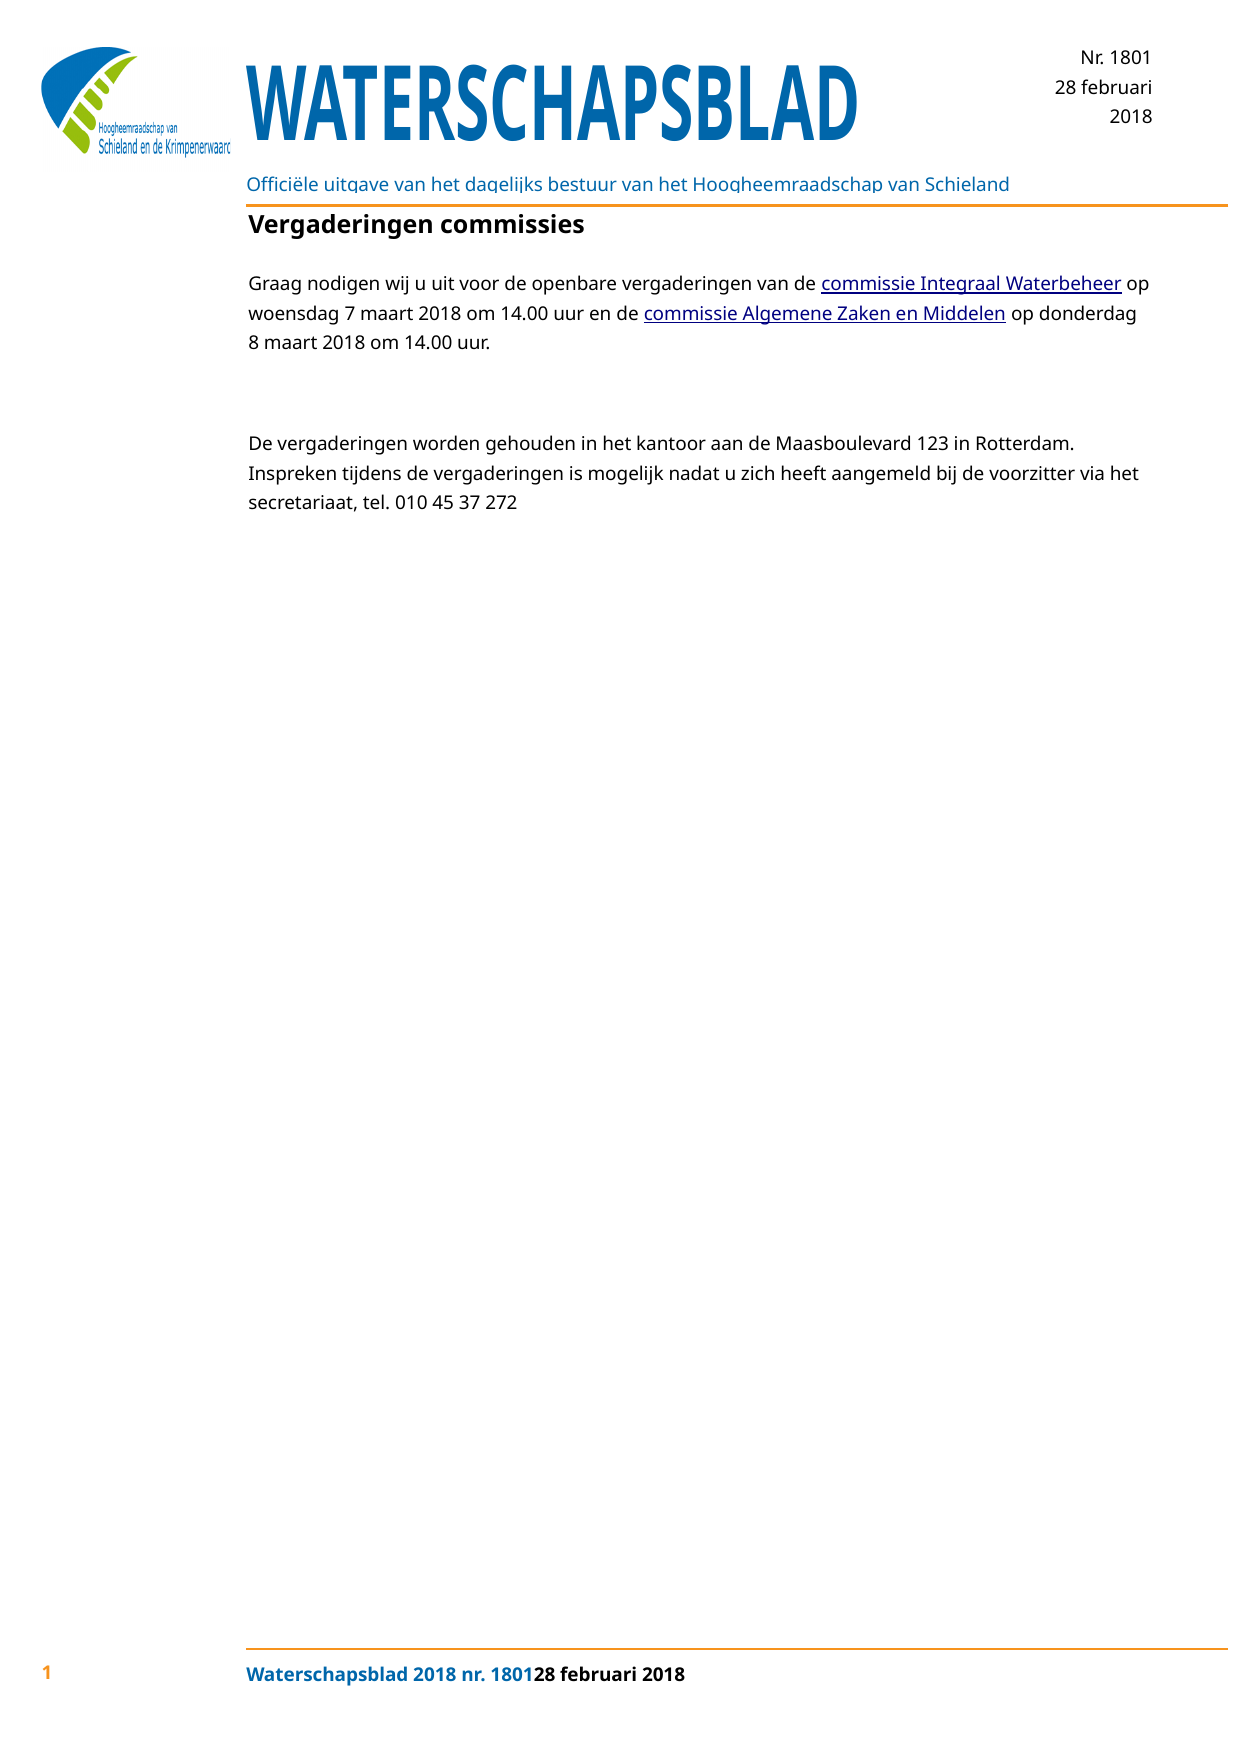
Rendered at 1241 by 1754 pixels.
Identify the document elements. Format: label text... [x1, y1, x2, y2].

text Graag nodigen wij u uit voor de openbare vergaderingen van de commissie Integraal Waterbeheer op woensdag 7 maart 2018 om 14.00 uur en de commissie Algemene Zaken en Middelen op donderdag 8 maart 2018 om 14.00 uur. [248, 270, 1152, 355]
picture [41, 47, 231, 172]
text De vergaderingen worden gehouden in het kantoor aan de Maasboulevard 123 in Rotterdam. Inspreken tijdens de vergaderingen is mogelijk nadat u zich heeft aangemeld bij de voorzitter via het secretariaat, tel. 010 45 37 272 [248, 430, 1152, 515]
text Vergaderingen commissies [248, 207, 1152, 241]
